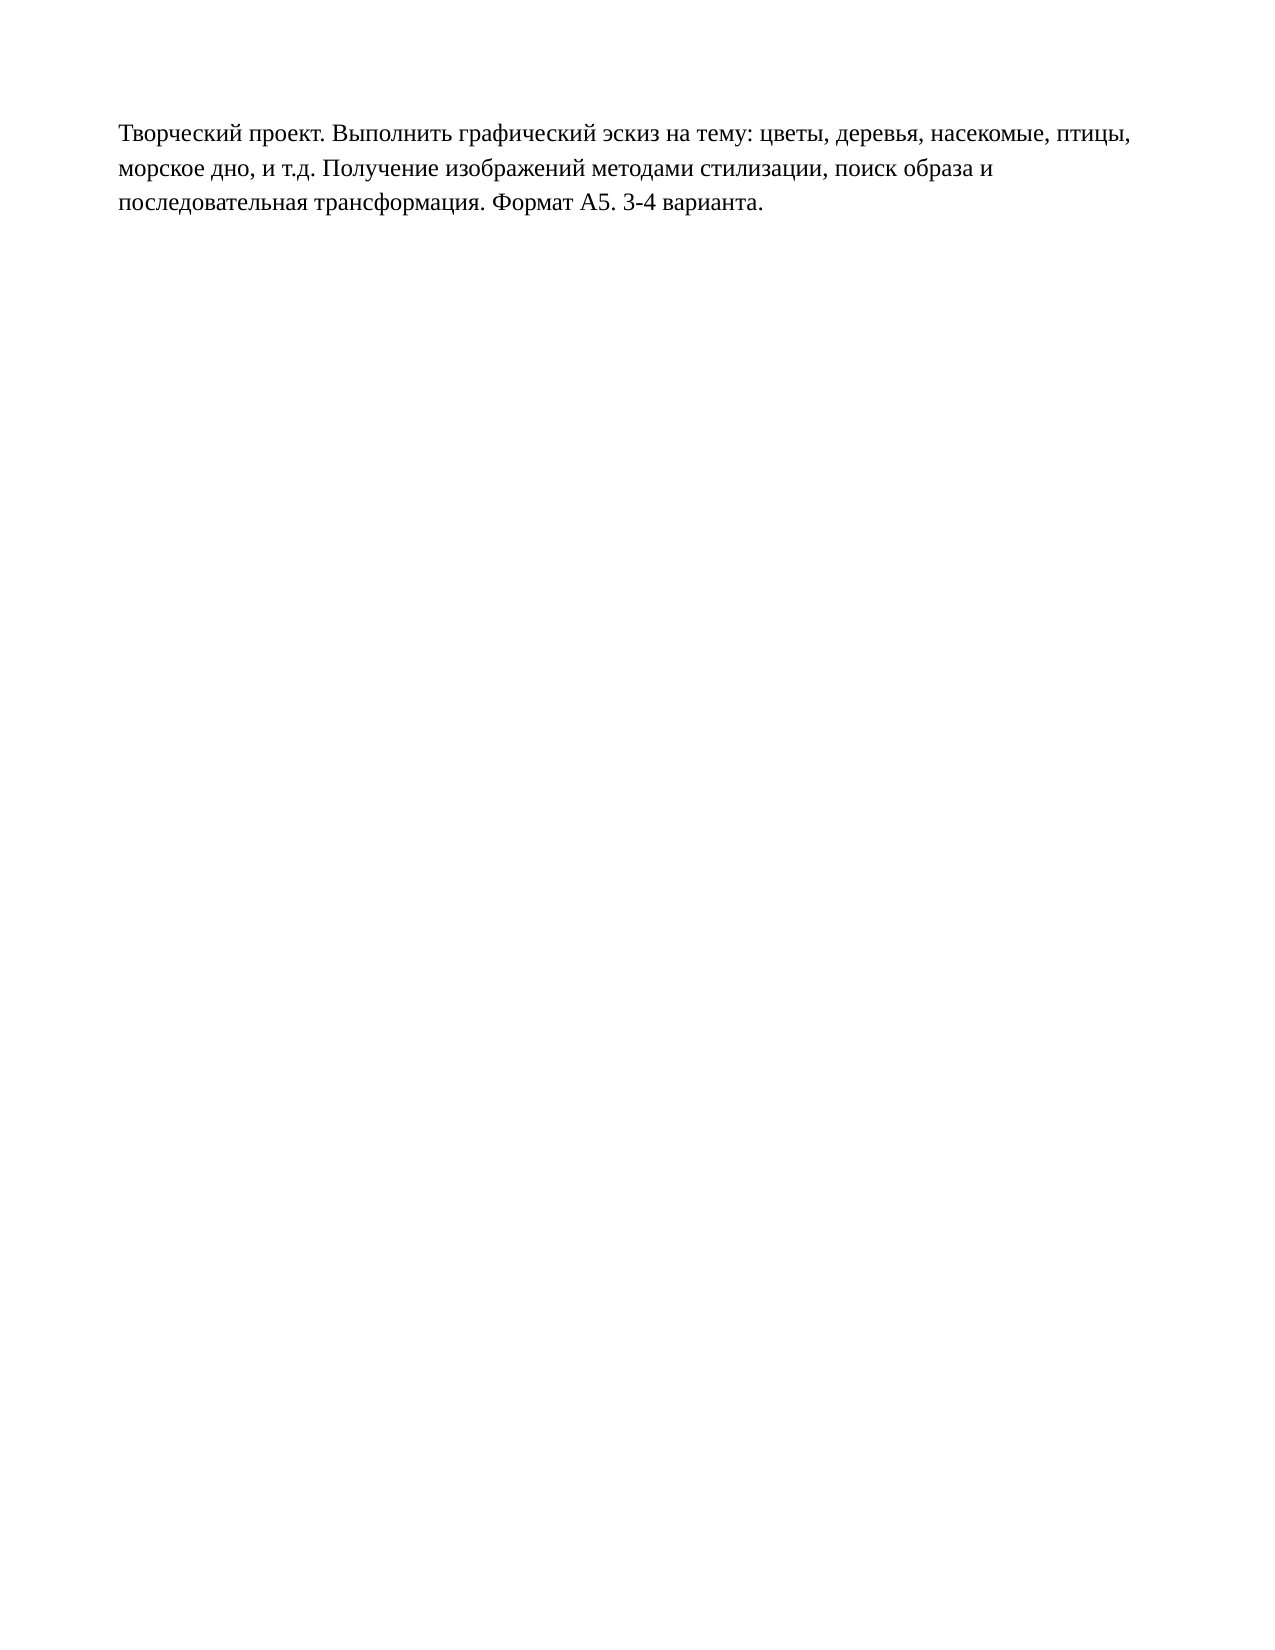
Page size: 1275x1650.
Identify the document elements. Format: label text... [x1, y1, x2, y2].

text Творческий проект. Выполнить графический эскиз на тему: цветы, деревья, насекомые, птицы, морское дно, и т.д. Получение изображений методами стилизации, поиск образа и последовательная трансформация. Формат А5. 3-4 варианта. [118, 118, 1157, 216]
